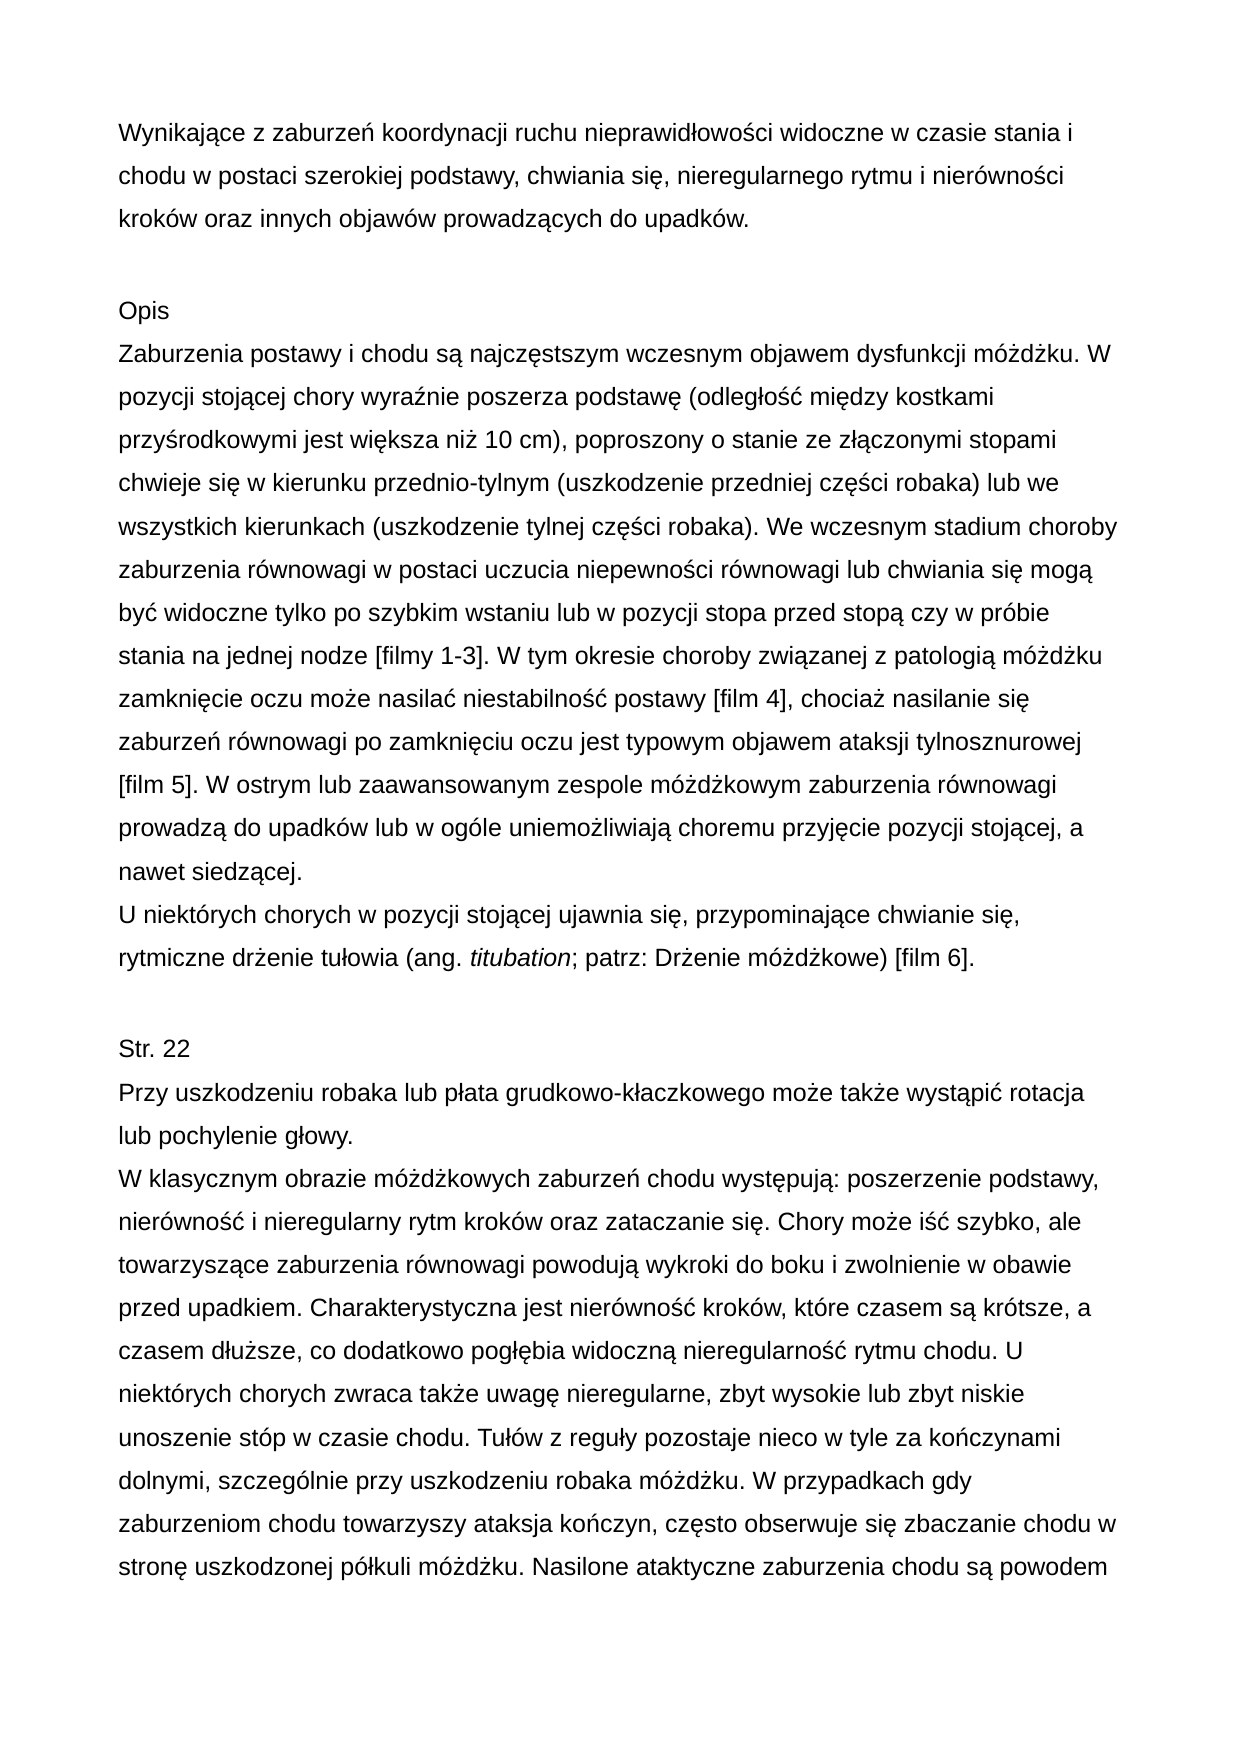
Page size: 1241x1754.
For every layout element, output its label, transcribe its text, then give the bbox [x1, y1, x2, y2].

text Zaburzenia postawy i chodu są najczęstszym wczesnym objawem dysfunkcji móżdżku. W pozycji stojącej chory wyraźnie poszerza podstawę (odległość między kostkami przyśrodkowymi jest większa niż 10 cm), poproszony o stanie ze złączonymi stopami chwieje się w kierunku przednio-tylnym (uszkodzenie przedniej części robaka) lub we wszystkich kierunkach (uszkodzenie tylnej części robaka). We wczesnym stadium choroby zaburzenia równowagi w postaci uczucia niepewności równowagi lub chwiania się mogą być widoczne tylko po szybkim wstaniu lub w pozycji stopa przed stopą czy w próbie stania na jednej nodze [filmy 1-3]. W tym okresie choroby związanej z patologią móżdżku zamknięcie oczu może nasilać niestabilność postawy [film 4], chociaż nasilanie się zaburzeń równowagi po zamknięciu oczu jest typowym objawem ataksji tylnosznurowej [film 5]. W ostrym lub zaawansowanym zespole móżdżkowym zaburzenia równowagi prowadzą do upadków lub w ogóle uniemożliwiają choremu przyjęcie pozycji stojącej, a nawet siedzącej. [118, 339, 1122, 885]
text Przy uszkodzeniu robaka lub płata grudkowo-kłaczkowego może także wystąpić rotacja lub pochylenie głowy. [118, 1077, 1122, 1149]
text Wynikające z zaburzeń koordynacji ruchu nieprawidłowości widoczne w czasie stania i chodu w postaci szerokiej podstawy, chwiania się, nieregularnego rytmu i nierówności kroków oraz innych objawów prowadzących do upadków. [118, 118, 1122, 233]
text W klasycznym obrazie móżdżkowych zaburzeń chodu występują: poszerzenie podstawy, nierówność i nieregularny rytm kroków oraz zataczanie się. Chory może iść szybko, ale towarzyszące zaburzenia równowagi powodują wykroki do boku i zwolnienie w obawie przed upadkiem. Charakterystyczna jest nierówność kroków, które czasem są krótsze, a czasem dłuższe, co dodatkowo pogłębia widoczną nieregularność rytmu chodu. U niektórych chorych zwraca także uwagę nieregularne, zbyt wysokie lub zbyt niskie unoszenie stóp w czasie chodu. Tułów z reguły pozostaje nieco w tyle za kończynami dolnymi, szczególnie przy uszkodzeniu robaka móżdżku. W przypadkach gdy zaburzeniom chodu towarzyszy ataksja kończyn, często obserwuje się zbaczanie chodu w stronę uszkodzonej półkuli móżdżku. Nasilone ataktyczne zaburzenia chodu są powodem [118, 1164, 1122, 1581]
text Str. 22 [118, 1034, 1122, 1063]
text U niektórych chorych w pozycji stojącej ujawnia się, przypominające chwianie się, rytmiczne drżenie tułowia (ang. titubation; patrz: Drżenie móżdżkowe) [film 6]. [118, 900, 1122, 972]
text Opis [118, 296, 1122, 325]
